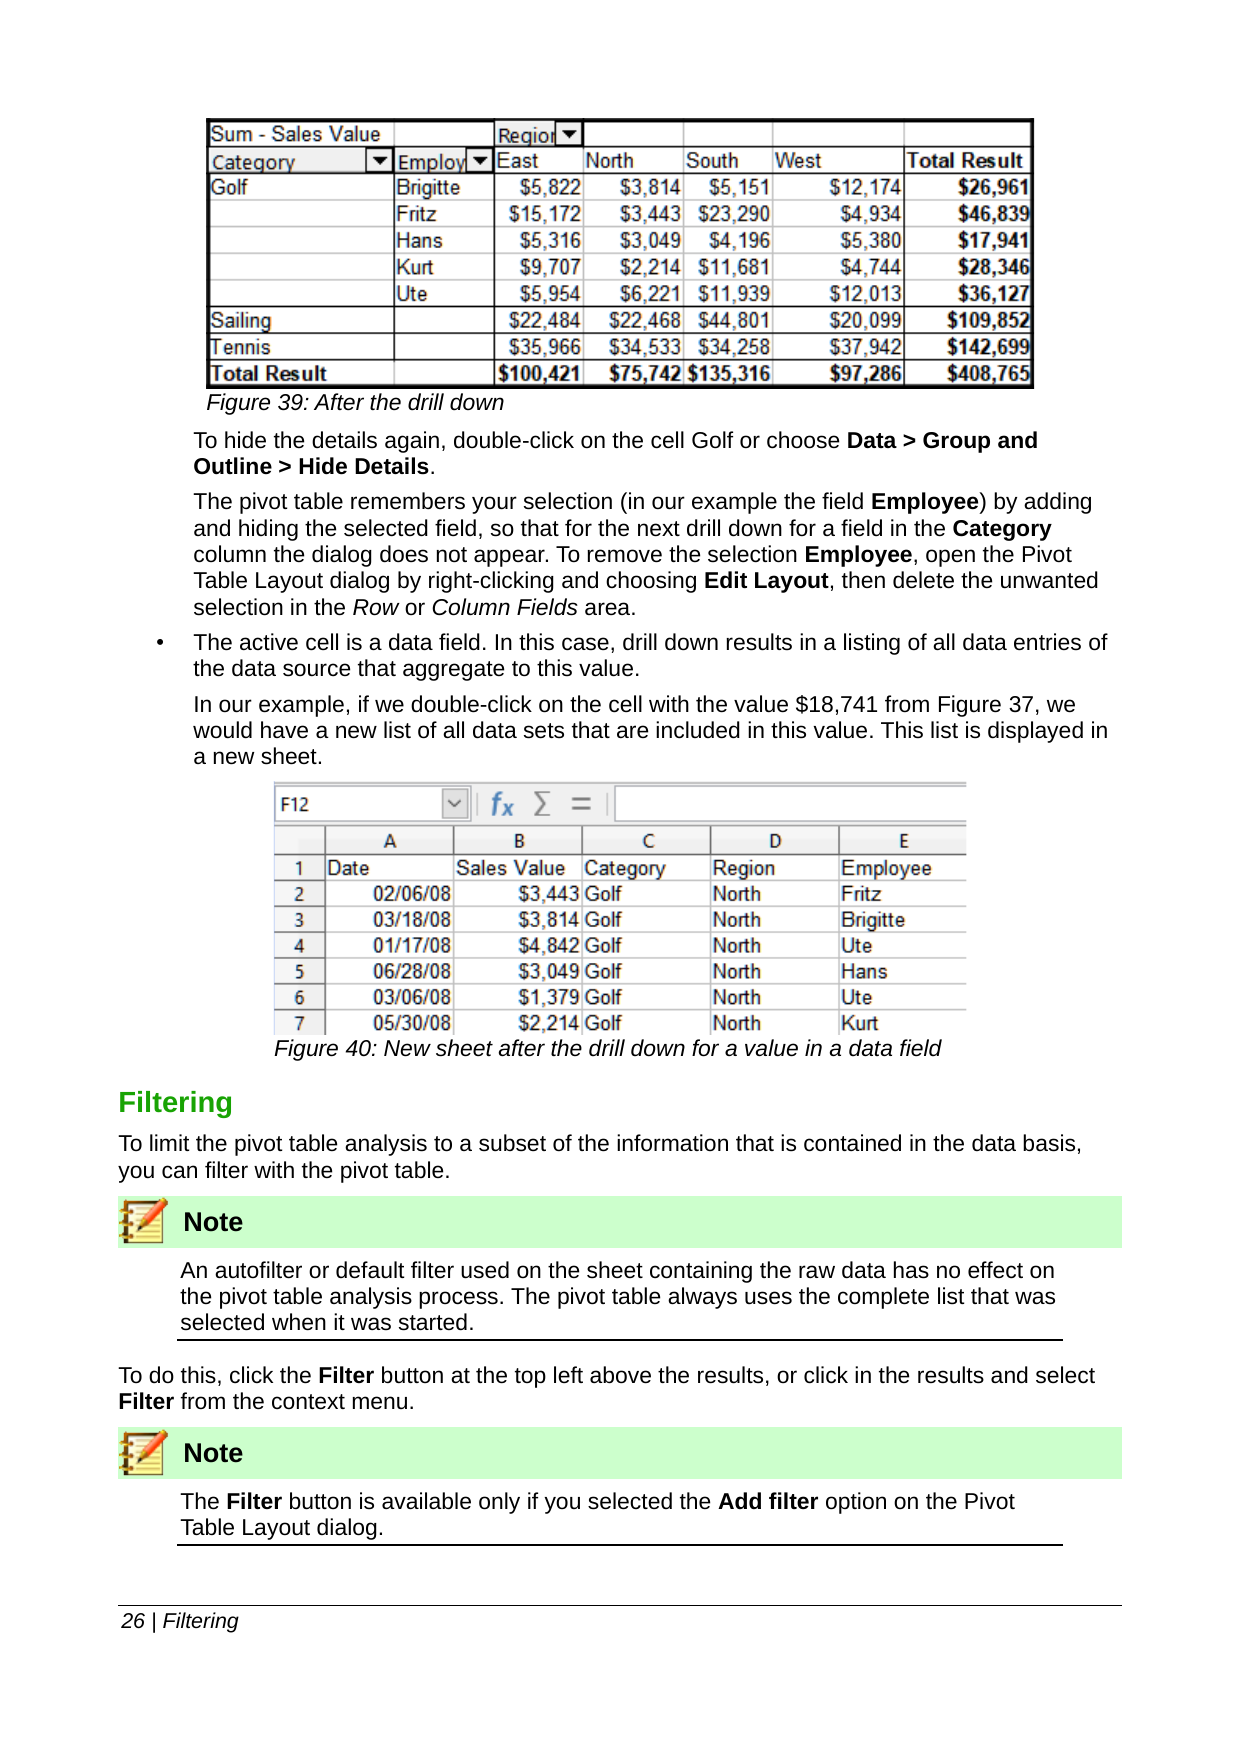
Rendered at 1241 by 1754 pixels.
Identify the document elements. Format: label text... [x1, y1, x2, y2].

text Figure 39: After the drill down [206, 389, 1034, 415]
text To limit the pivot table analysis to a subset of the information that is contained in the data basis, you can filter with the pivot table. [118, 1130, 1122, 1183]
subtitle Filtering [118, 1085, 1122, 1118]
text To do this, click the Filter button at the top left above the results, or click in the results and select Filter from the context menu. [118, 1362, 1122, 1414]
list The active cell is a data field. In this case, drill down results in a listing of all data entries of the data source that aggregate to this value. [156, 629, 1122, 682]
subtitle Note [118, 1196, 1122, 1248]
text Figure 40: New sheet after the drill down for a value in a data field [274, 1035, 966, 1061]
text To hide the details again, double-click on the cell Golf or choose Data > Group and Outline > Hide Details. [169, 427, 1122, 479]
list In our example, if we double-click on the cell with the value $18,741 from Figure 37, we would have a new list of all data sets that are included in this value. This list is displayed in a new sheet. [156, 691, 1122, 769]
picture [273, 781, 967, 1035]
text The pivot table remembers your selection (in our example the field Employee) by adding and hiding the selected field, so that for the next drill down for a field in the Category column the dialog does not appear. To remove the selection Employee, open the Pivot Table Layout dialog by right-clicking and choosing Edit Layout, then delete the unwanted selection in the Row or Column Fields area. [169, 488, 1122, 620]
text An autofilter or default filter used on the sheet containing the raw data has no effect on the pivot table analysis process. The pivot table always uses the complete list that was selected when it was started. [177, 1253, 1063, 1339]
picture [119, 1196, 170, 1247]
picture [119, 1428, 170, 1479]
picture [206, 118, 1035, 389]
text The Filter button is available only if you selected the Add filter option on the Pivot Table Layout dialog. [177, 1485, 1063, 1544]
subtitle Note [118, 1427, 1122, 1479]
